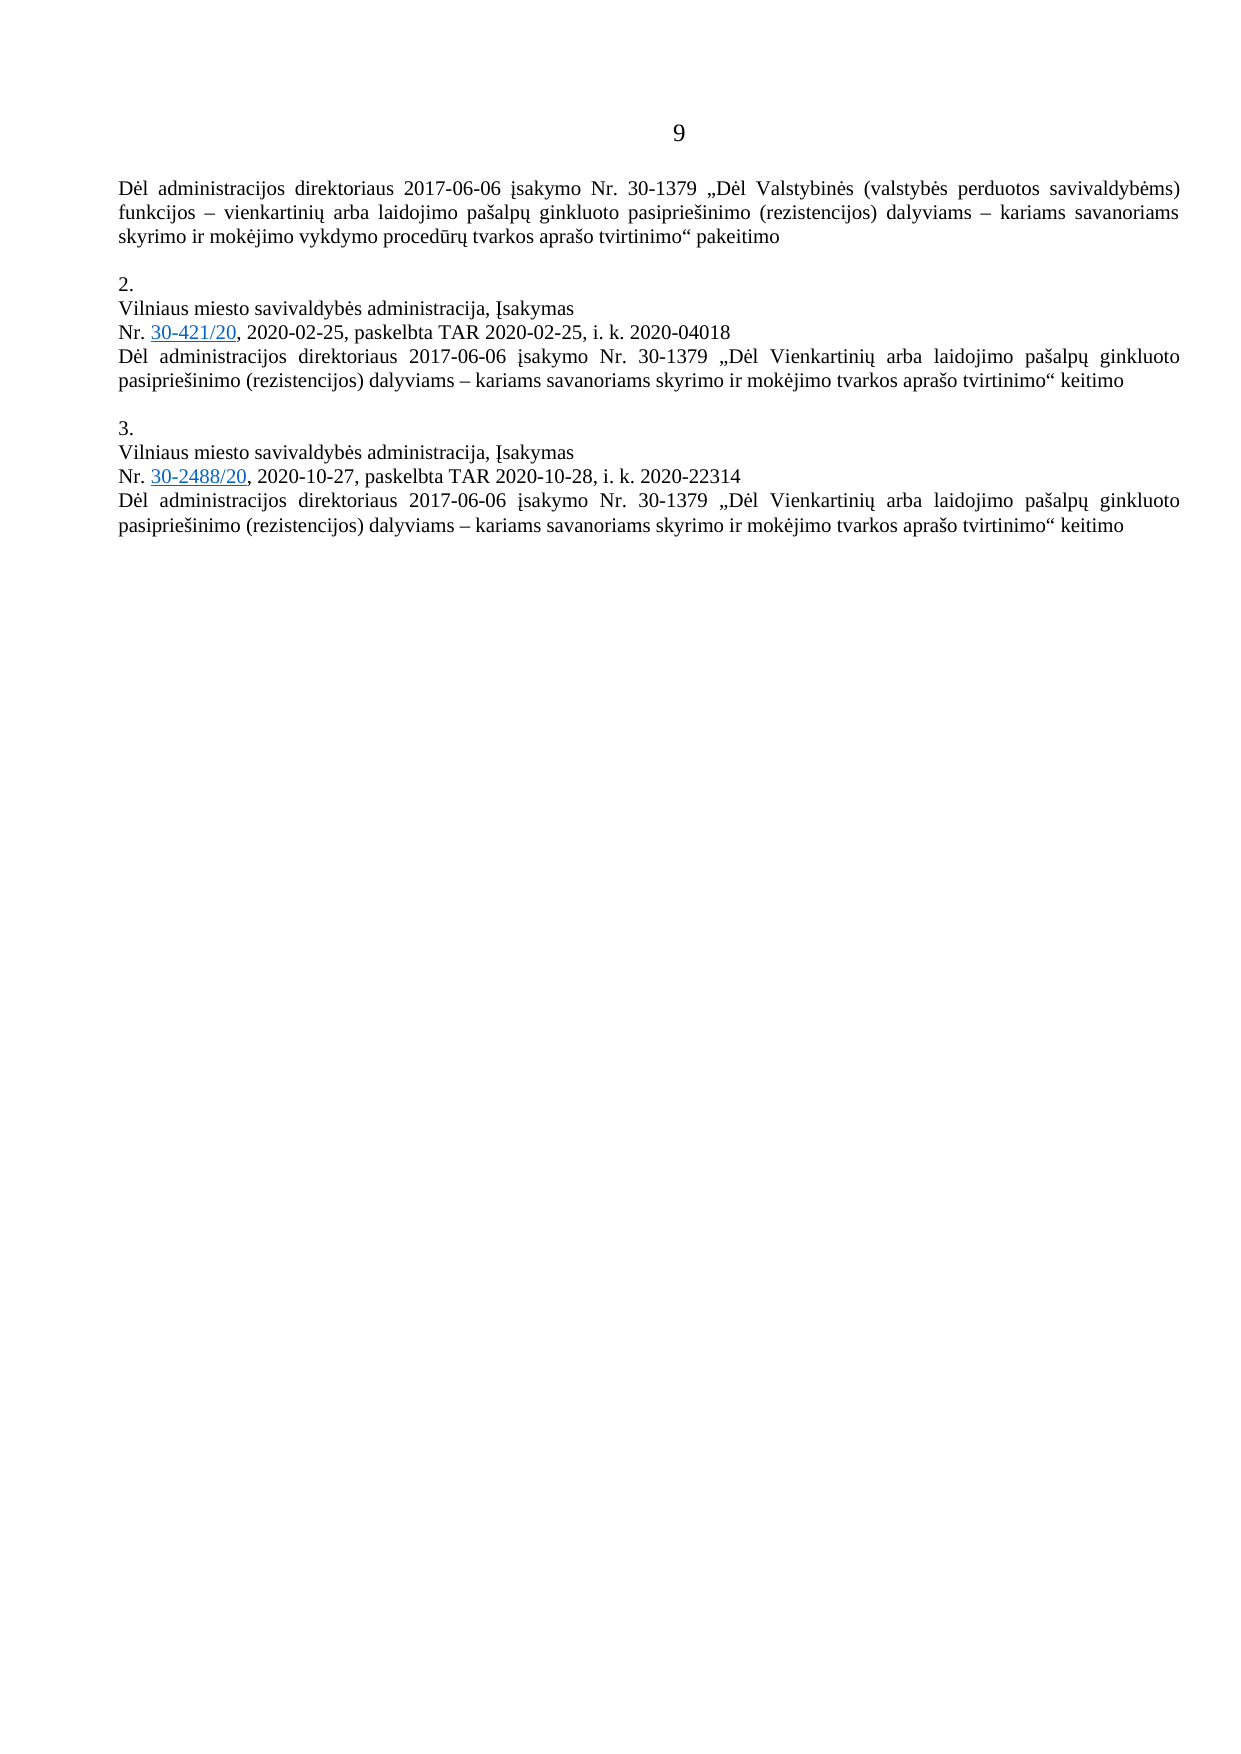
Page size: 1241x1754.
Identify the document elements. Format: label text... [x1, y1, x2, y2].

text Nr. 30-421/20, 2020-02-25, paskelbta TAR 2020-02-25, i. k. 2020-04018 [118, 320, 1181, 344]
text 2. [118, 272, 1181, 296]
text Nr. 30-2488/20, 2020-10-27, paskelbta TAR 2020-10-28, i. k. 2020-22314 [118, 464, 1181, 488]
text 3. [118, 416, 1181, 440]
text Vilniaus miesto savivaldybės administracija, Įsakymas [118, 440, 1181, 464]
text Dėl administracijos direktoriaus 2017-06-06 įsakymo Nr. 30-1379 „Dėl Vienkartinių arba laidojimo pašalpų ginkluoto pasipriešinimo (rezistencijos) dalyviams – kariams savanoriams skyrimo ir mokėjimo tvarkos aprašo tvirtinimo“ keitimo [118, 488, 1181, 537]
text Dėl administracijos direktoriaus 2017-06-06 įsakymo Nr. 30-1379 „Dėl Valstybinės (valstybės perduotos savivaldybėms) funkcijos – vienkartinių arba laidojimo pašalpų ginkluoto pasipriešinimo (rezistencijos) dalyviams – kariams savanoriams skyrimo ir mokėjimo vykdymo procedūrų tvarkos aprašo tvirtinimo“ pakeitimo [118, 176, 1181, 248]
text Dėl administracijos direktoriaus 2017-06-06 įsakymo Nr. 30-1379 „Dėl Vienkartinių arba laidojimo pašalpų ginkluoto pasipriešinimo (rezistencijos) dalyviams – kariams savanoriams skyrimo ir mokėjimo tvarkos aprašo tvirtinimo“ keitimo [118, 344, 1181, 392]
text Vilniaus miesto savivaldybės administracija, Įsakymas [118, 296, 1181, 320]
